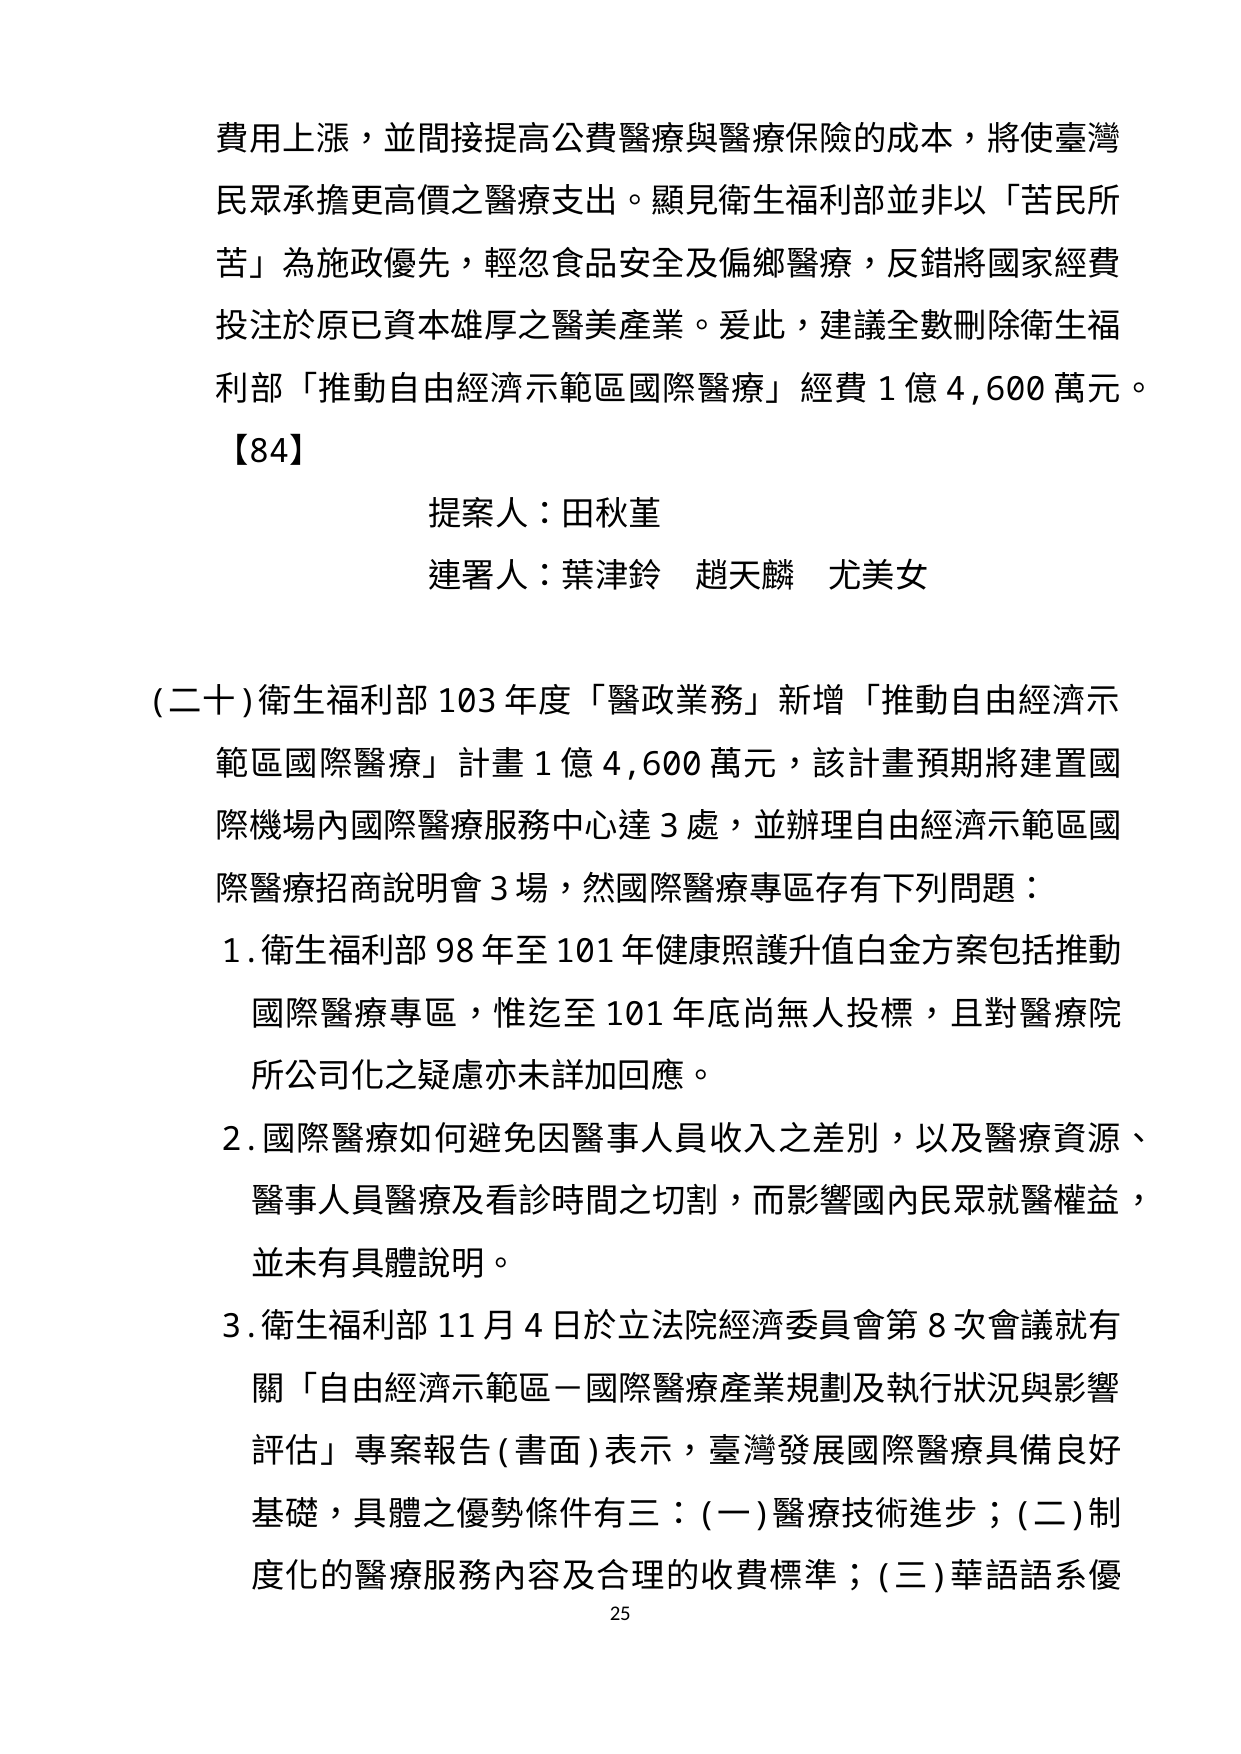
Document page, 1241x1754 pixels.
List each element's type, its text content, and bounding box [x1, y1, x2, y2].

text 連署人：葉津鈴 趙天麟 尤美女 [151, 532, 1121, 594]
text 1.衛生福利部98年至101年健康照護升值白金方案包括推動國際醫療專區，惟迄至101年底尚無人投標，且對醫療院所公司化之疑慮亦未詳加回應。 [221, 907, 1122, 1094]
text 3.衛生福利部11月4日於立法院經濟委員會第8次會議就有關「自由經濟示範區－國際醫療產業規劃及執行狀況與影響評估」專案報告(書面)表示，臺灣發展國際醫療具備良好基礎，具體之優勢條件有三：(一)醫療技術進步；(二)制度化的醫療服務內容及合理的收費標準；(三)華語語系優 [221, 1282, 1122, 1594]
text (二十)衛生福利部103年度「醫政業務」新增「推動自由經濟示範區國際醫療」計畫1億4,600萬元，該計畫預期將建置國際機場內國際醫療服務中心達3處，並辦理自由經濟示範區國際醫療招商說明會3場，然國際醫療專區存有下列問題： [148, 657, 1122, 907]
text (十九)查衛生福利部編列推廣自由經濟示範區醫療美容業之經費高達1億4,600萬元，但國內食品安全接連爆發危機，地方衛生機關稽查人力嚴重不足，明(103年)年編列予地方衛生局之食安預算卻僅4,200萬元；且偏鄉醫療資源極度缺乏，「科技業務－科技發展工作」計畫項下，提高偏鄉醫療可近性等分支計畫「建構偏鄉資訊醫療照護網及健康照護發展計畫」預算，亦僅1億799萬6,000元，不符民眾所需。又自由經濟示範區將大幅進行人流、物流、金流等法規鬆綁，並提供業者土地與租稅優惠，以吸引國內外資金與外籍專業人才來臺投資；衛生福利部之相關推動措施包括：推動營利型醫療公司、允許醫療廣告與行銷、放寬外資投資限制、允許延攬百分之二十的外籍醫事人員，未來並可能「示範區特別條例」取代國內醫療法規。簡言之，國際醫療之目的，是為了建立不受國家管制、不需負擔社會責任，可自由追求利潤、可最大化利潤之醫療環境。國外經驗顯示，商業取向的醫療旅遊，將加速整體醫療費用的上漲趨勢。在市場競爭下，醫療院所以特色醫療爭取國際客源，並引進昂貴的儀器和設備。「醫武競賽」將使醫療費用上漲，並間接提高公費醫療與醫療保險的成本，將使臺灣民眾承擔更高價之醫療支出。顯見衛生福利部並非以「苦民所苦」為施政優先，輕忽食品安全及偏鄉醫療，反錯將國家經費投注於原已資本雄厚之醫美產業。爰此，建議全數刪除衛生福利部「推動自由經濟示範區國際醫療」經費1億4,600萬元。【84】 [148, 94, 1122, 469]
text 2.國際醫療如何避免因醫事人員收入之差別，以及醫療資源、醫事人員醫療及看診時間之切割，而影響國內民眾就醫權益，並未有具體說明。 [221, 1094, 1122, 1282]
text 提案人：田秋堇 [151, 469, 1121, 532]
